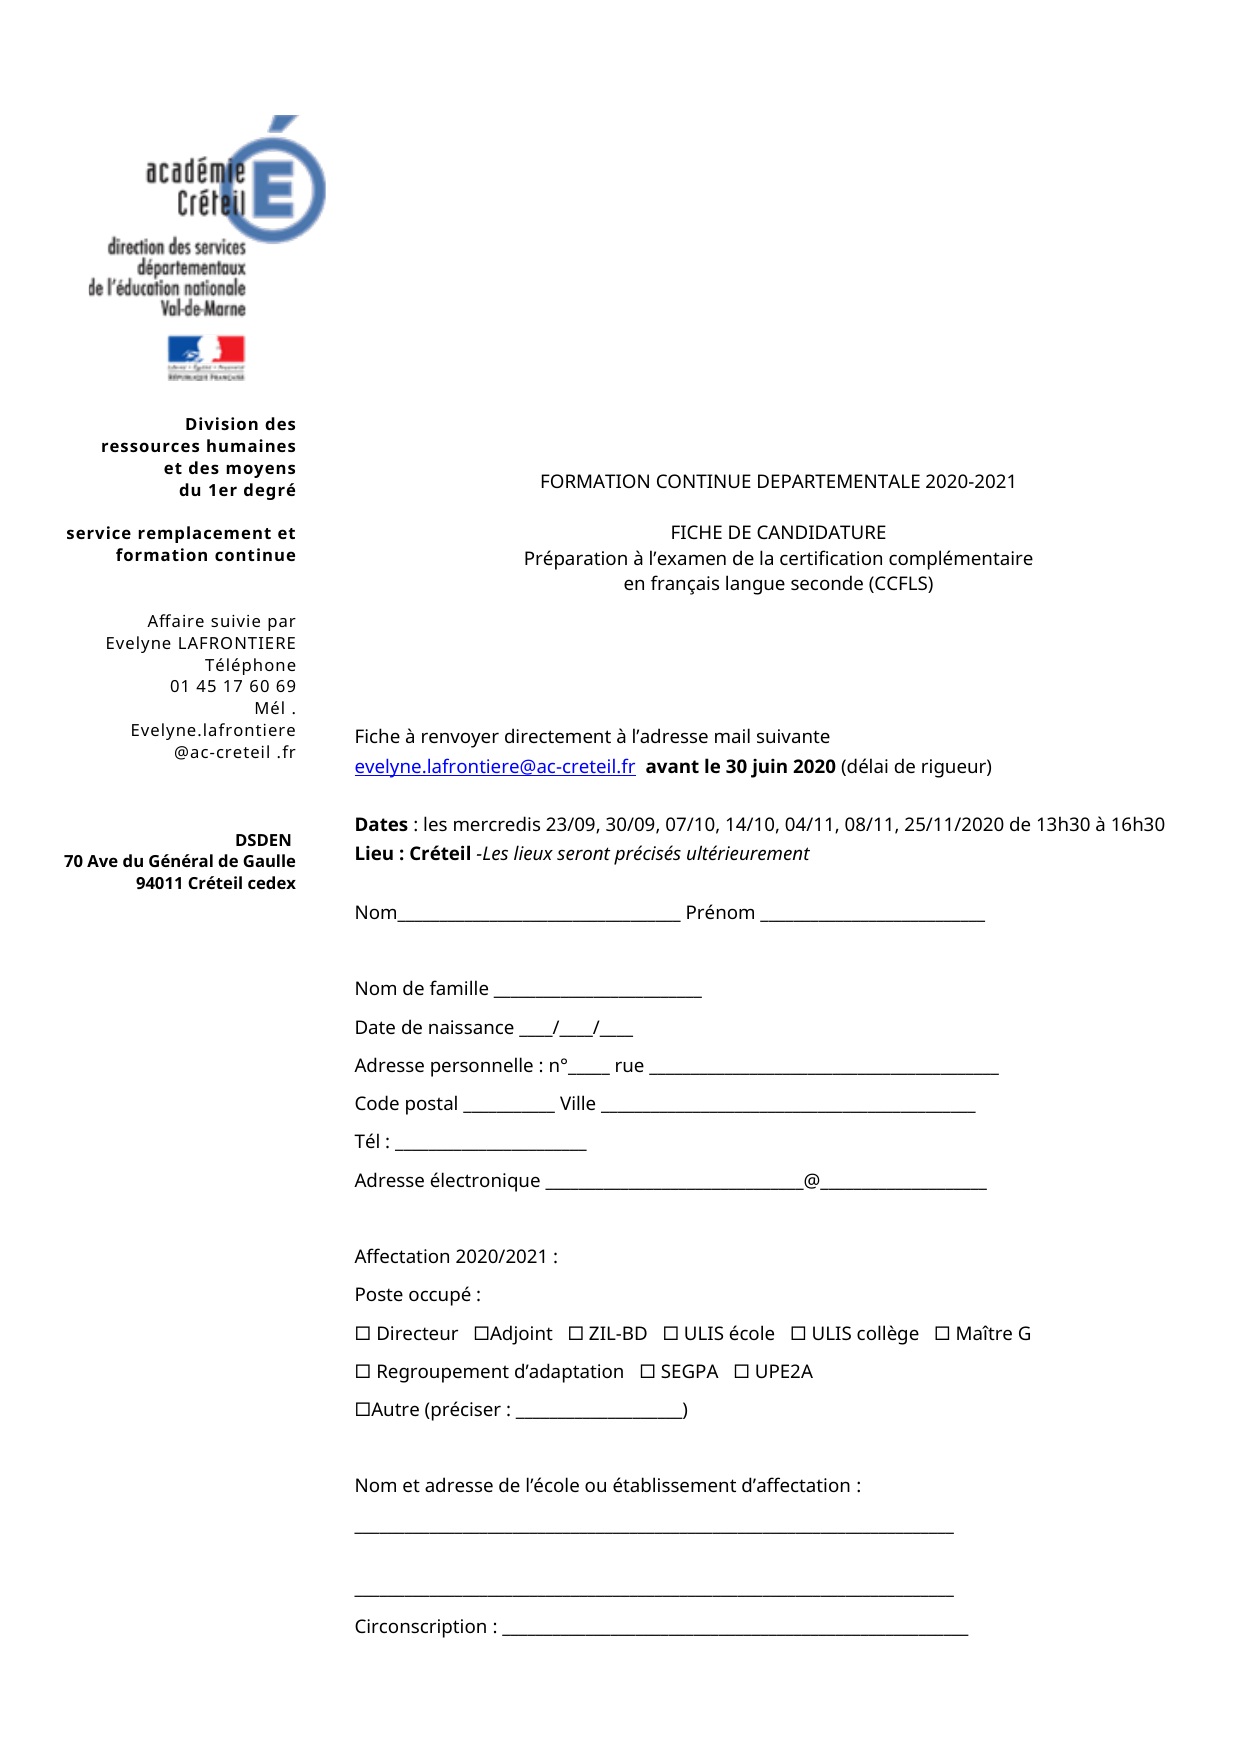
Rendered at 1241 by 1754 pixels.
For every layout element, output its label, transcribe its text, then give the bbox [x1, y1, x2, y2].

table_header [373, 381, 1184, 468]
table_cell FORMATION CONTINUE DEPARTEMENTALE 2020-2021 FICHE DE CANDIDATURE Préparation à l’examen de la certification complémentaire en français langue seconde (CCFLS) [373, 469, 1184, 673]
text Nom de famille _________________________ [354, 976, 1172, 1001]
text Adresse électronique _______________________________@____________________ [354, 1167, 1172, 1192]
text Date de naissance ____/____/____ [354, 1014, 1172, 1039]
text Poste occupé : [354, 1282, 1172, 1307]
text Nom et adresse de l’école ou établissement d’affectation : [354, 1473, 1172, 1498]
text Dates : les mercredis 23/09, 30/09, 07/10, 14/10, 04/11, 08/11, 25/11/2020 de 13h30 à 16h30 [354, 811, 1172, 837]
text Adresse personnelle : n°_____ rue __________________________________________ [354, 1052, 1172, 1078]
text ________________________________________________________________________ [354, 1511, 1157, 1536]
text ________________________________________________________________________ [354, 1575, 1172, 1600]
table_header [13, 383, 296, 1135]
text Lieu : Créteil -Les lieux seront précisés ultérieurement [354, 841, 1172, 866]
picture [88, 115, 326, 381]
text Affectation 2020/2021 : [354, 1243, 1172, 1269]
text Fiche à renvoyer directement à l’adresse mail suivante [354, 724, 1172, 749]
text Circonscription : ________________________________________________________ [354, 1613, 1172, 1638]
text evelyne.lafrontiere@ac-creteil.fr avant le 30 juin 2020 (délai de rigueur) [354, 753, 1172, 778]
text Nom__________________________________ Prénom ___________________________ [354, 899, 1172, 925]
text Autre (préciser : ____________________) [354, 1396, 1172, 1422]
text  Regroupement d’adaptation  SEGPA  UPE2A [354, 1358, 1172, 1383]
text Code postal ___________ Ville _____________________________________________ [354, 1090, 1172, 1116]
text Tél : _______________________ [354, 1129, 1172, 1154]
text  Directeur Adjoint  ZIL-BD  ULIS école  ULIS collège  Maître G [354, 1320, 1172, 1345]
